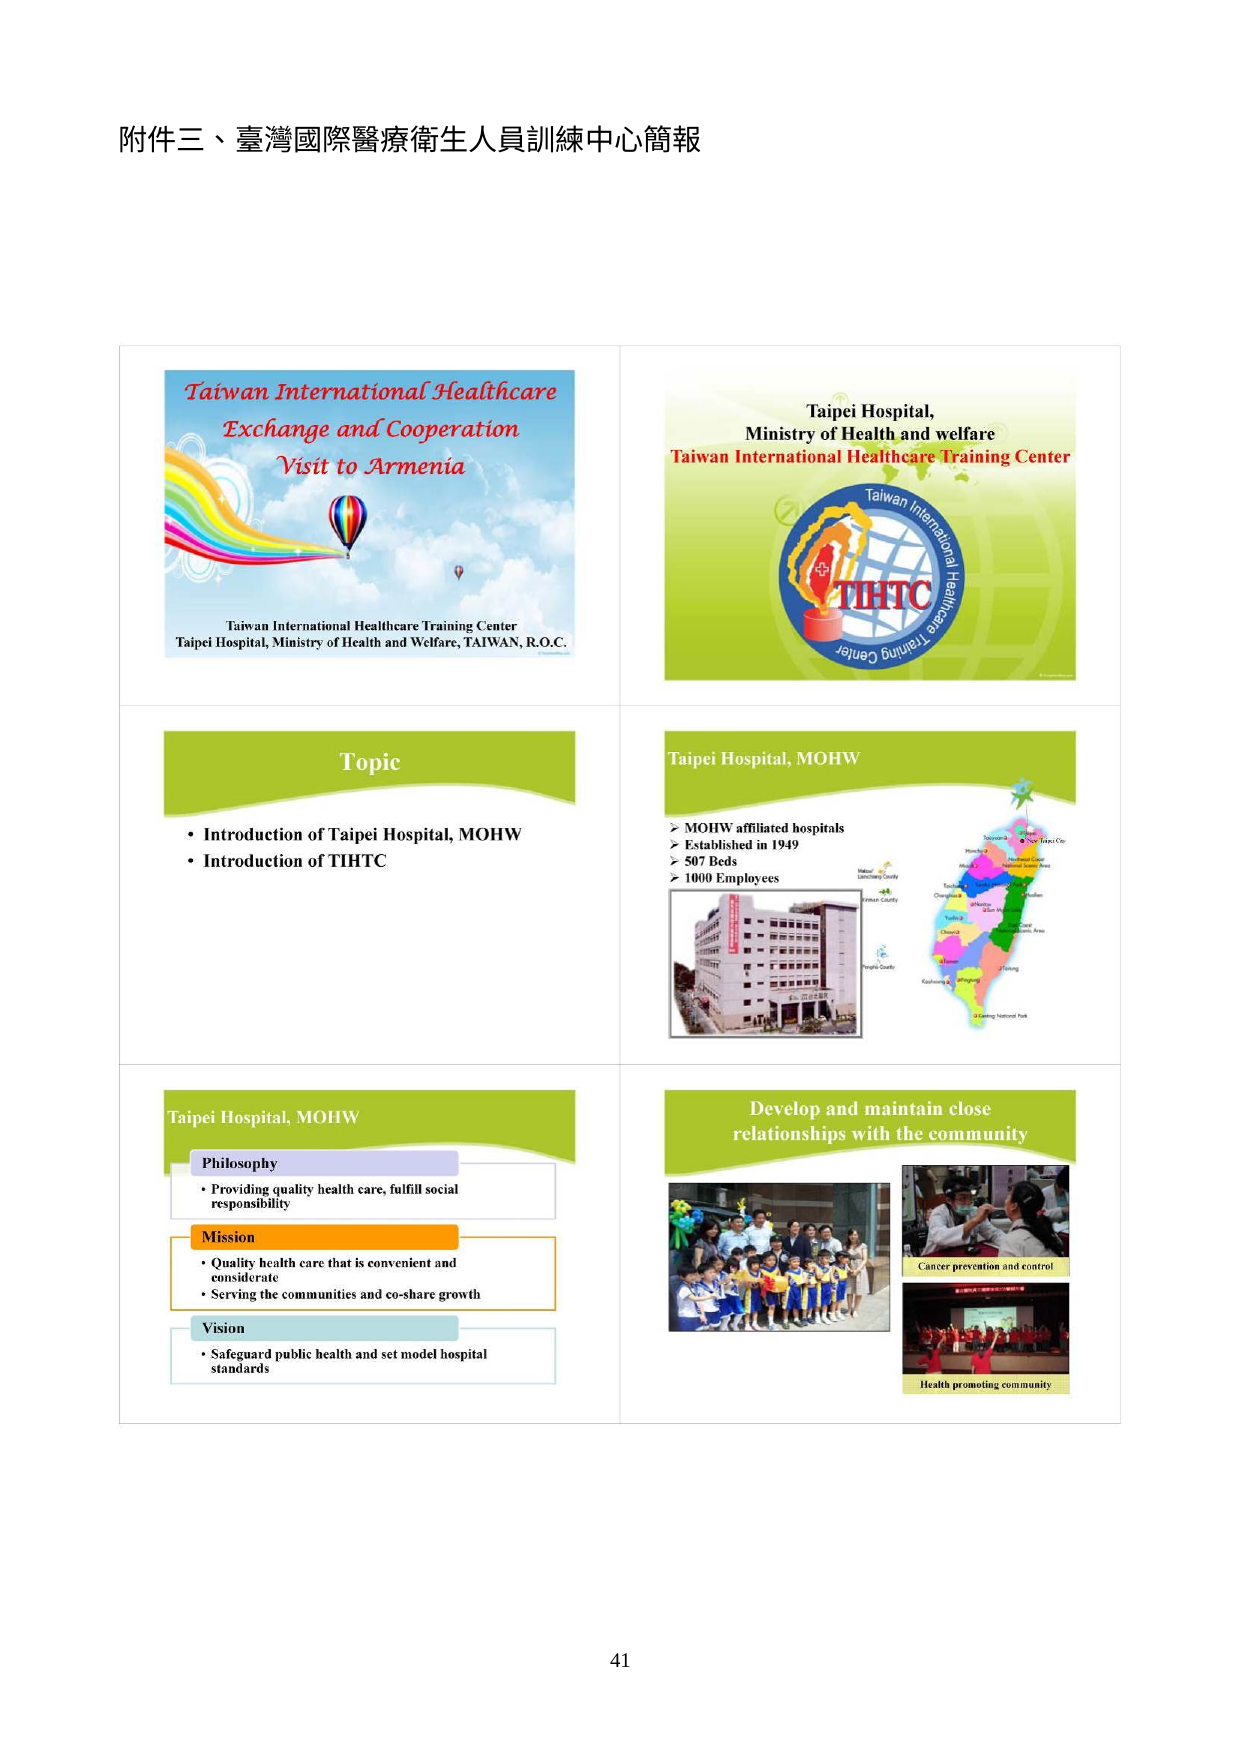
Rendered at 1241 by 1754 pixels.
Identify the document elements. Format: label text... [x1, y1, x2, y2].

text 附件三、臺灣國際醫療衛生人員訓練中心簡報 [118, 100, 1122, 175]
picture [118, 175, 1121, 1594]
